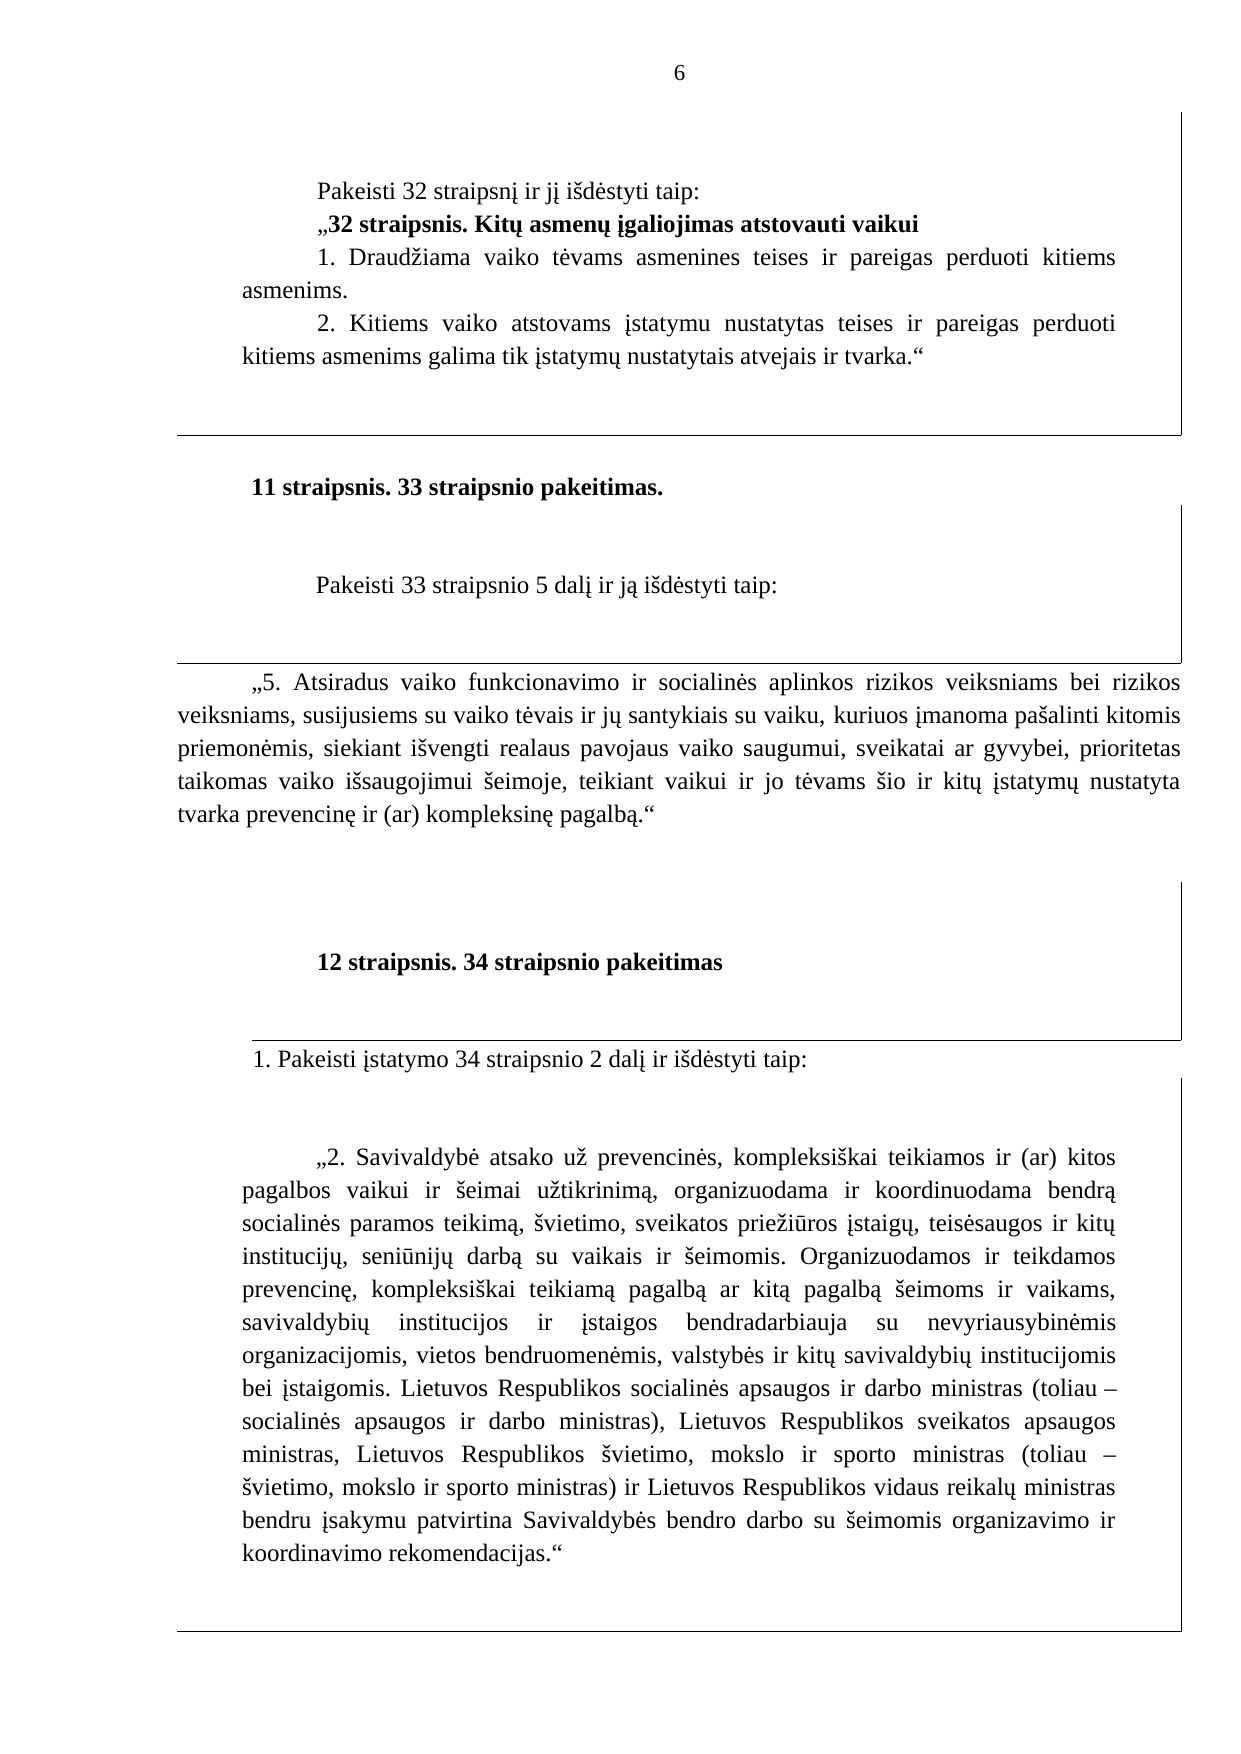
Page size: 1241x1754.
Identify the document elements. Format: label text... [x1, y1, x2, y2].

text Pakeisti 33 straipsnio 5 dalį ir ją išdėstyti taip: [177, 505, 1181, 663]
text Pakeisti 32 straipsnį ir jį išdėstyti taip: [177, 112, 1181, 145]
text „32 straipsnis. Kitų asmenų įgaliojimas atstovauti vaikui [177, 145, 1181, 178]
text „5. Atsiradus vaiko funkcionavimo ir socialinės aplinkos rizikos veiksniams bei rizikos veiksniams, susijusiems su vaiko tėvais ir jų santykiais su vaiku, kuriuos įmanoma pašalinti kitomis priemonėmis, siekiant išvengti realaus pavojaus vaiko saugumui, sveikatai ar gyvybei, prioritetas taikomas vaiko išsaugojimui šeimoje, teikiant vaikui ir jo tėvams šio ir kitų įstatymų nustatyta tvarka prevencinę ir (ar) kompleksinę pagalbą.“ [177, 667, 1181, 828]
text 1. Pakeisti įstatymo 34 straipsnio 2 dalį ir išdėstyti taip: [177, 1044, 1181, 1073]
text 12 straipsnis. 34 straipsnio pakeitimas [252, 882, 1181, 1040]
text „2. Savivaldybė atsako už prevencinės, kompleksiškai teikiamos ir (ar) kitos pagalbos vaikui ir šeimai užtikrinimą, organizuodama ir koordinuodama bendrą socialinės paramos teikimą, švietimo, sveikatos priežiūros įstaigų, teisėsaugos ir kitų institucijų, seniūnijų darbą su vaikais ir šeimomis. Organizuodamos ir teikdamos prevencinę, kompleksiškai teikiamą pagalbą ar kitą pagalbą šeimoms ir vaikams, savivaldybių institucijos ir įstaigos bendradarbiauja su nevyriausybinėmis organizacijomis, vietos bendruomenėmis, valstybės ir kitų savivaldybių institucijomis bei įstaigomis. Lietuvos Respublikos socialinės apsaugos ir darbo ministras (toliau – socialinės apsaugos ir darbo ministras), Lietuvos Respublikos sveikatos apsaugos ministras, Lietuvos Respublikos švietimo, mokslo ir sporto ministras (toliau – švietimo, mokslo ir sporto ministras) ir Lietuvos Respublikos vidaus reikalų ministras bendru įsakymu patvirtina Savivaldybės bendro darbo su šeimomis organizavimo ir koordinavimo rekomendacijas.“ [177, 1077, 1181, 1631]
text 2. Kitiems vaiko atstovams įstatymu nustatytas teises ir pareigas perduoti kitiems asmenims galima tik įstatymų nustatytais atvejais ir tvarka.“ [177, 244, 1181, 435]
text 11 straipsnis. 33 straipsnio pakeitimas. [177, 472, 1181, 501]
text 1. Draudžiama vaiko tėvams asmenines teises ir pareigas perduoti kitiems asmenims. [177, 178, 1181, 244]
